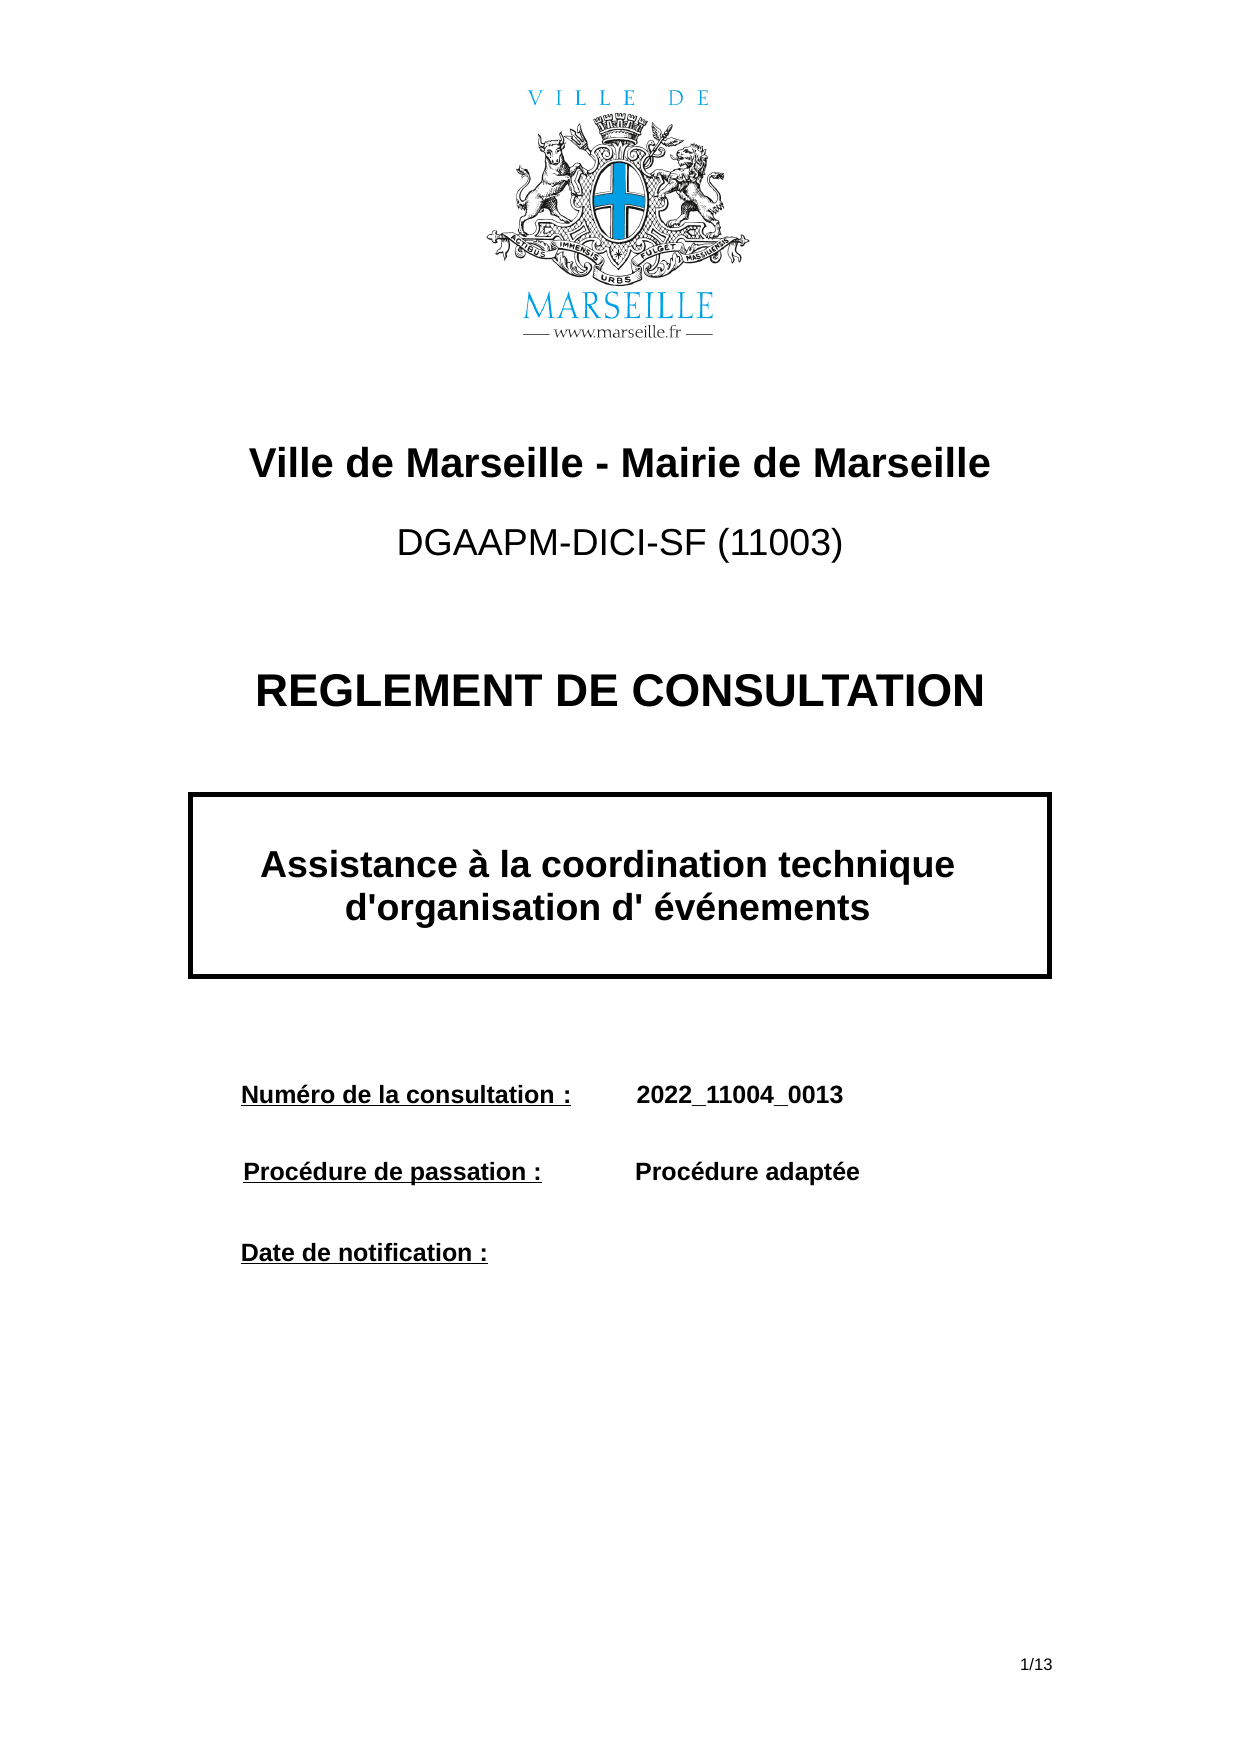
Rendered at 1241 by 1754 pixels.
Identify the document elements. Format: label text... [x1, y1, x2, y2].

picture [482, 83, 758, 343]
text Date de notification : [241, 1238, 1052, 1267]
text Ville de Marseille - Mairie de Marseille [188, 438, 1052, 486]
text DGAAPM-DICI-SF (11003) [188, 520, 1052, 563]
text Procédure de passation : Procédure adaptée [243, 1157, 1052, 1185]
text Assistance à la coordination technique d'organisation d' événements [193, 835, 1047, 929]
text Numéro de la consultation : 2022_11004_0013 [241, 1080, 1052, 1109]
text REGLEMENT DE CONSULTATION [188, 664, 1052, 716]
